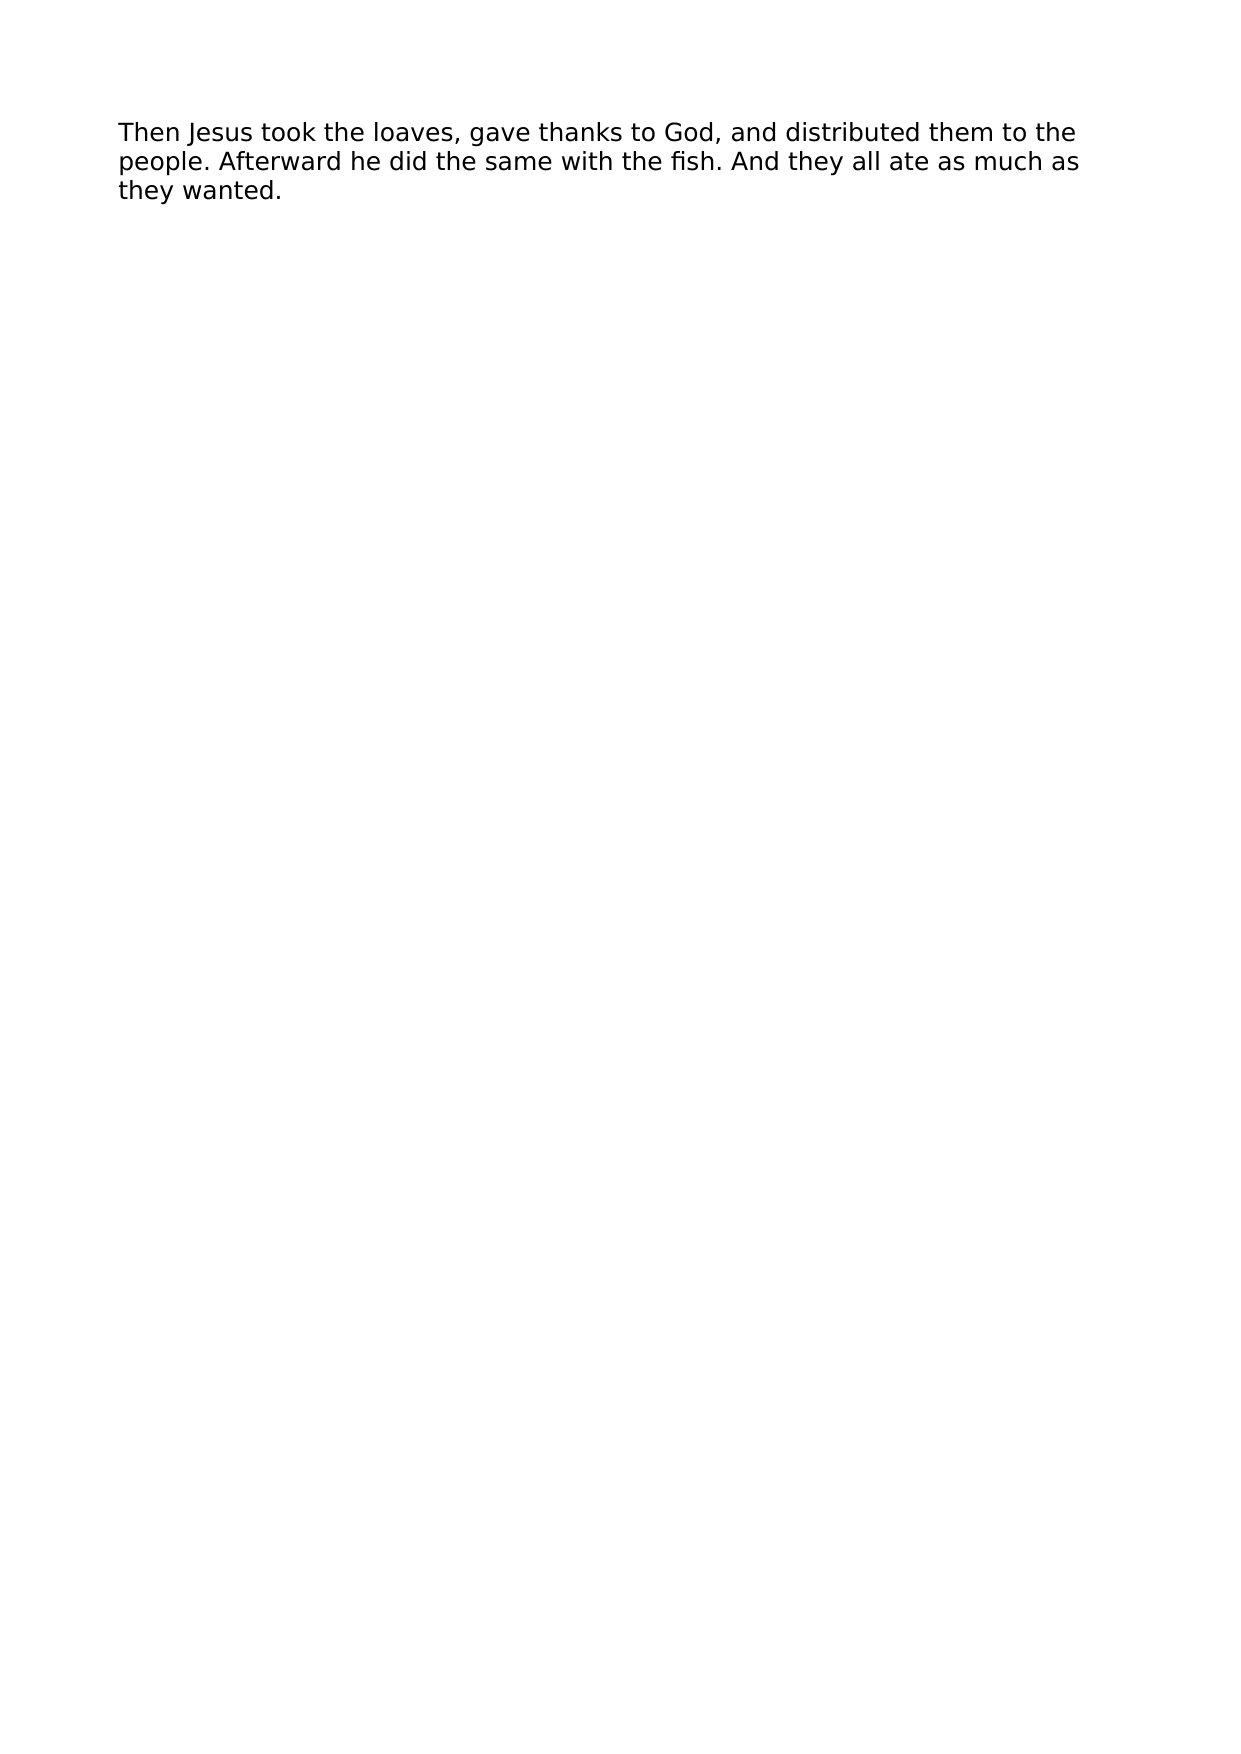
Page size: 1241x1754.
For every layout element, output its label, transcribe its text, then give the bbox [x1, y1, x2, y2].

text Then Jesus took the loaves, gave thanks to God, and distributed them to the people. Afterward he did the same with the fish. And they all ate as much as they wanted. [118, 118, 1122, 206]
